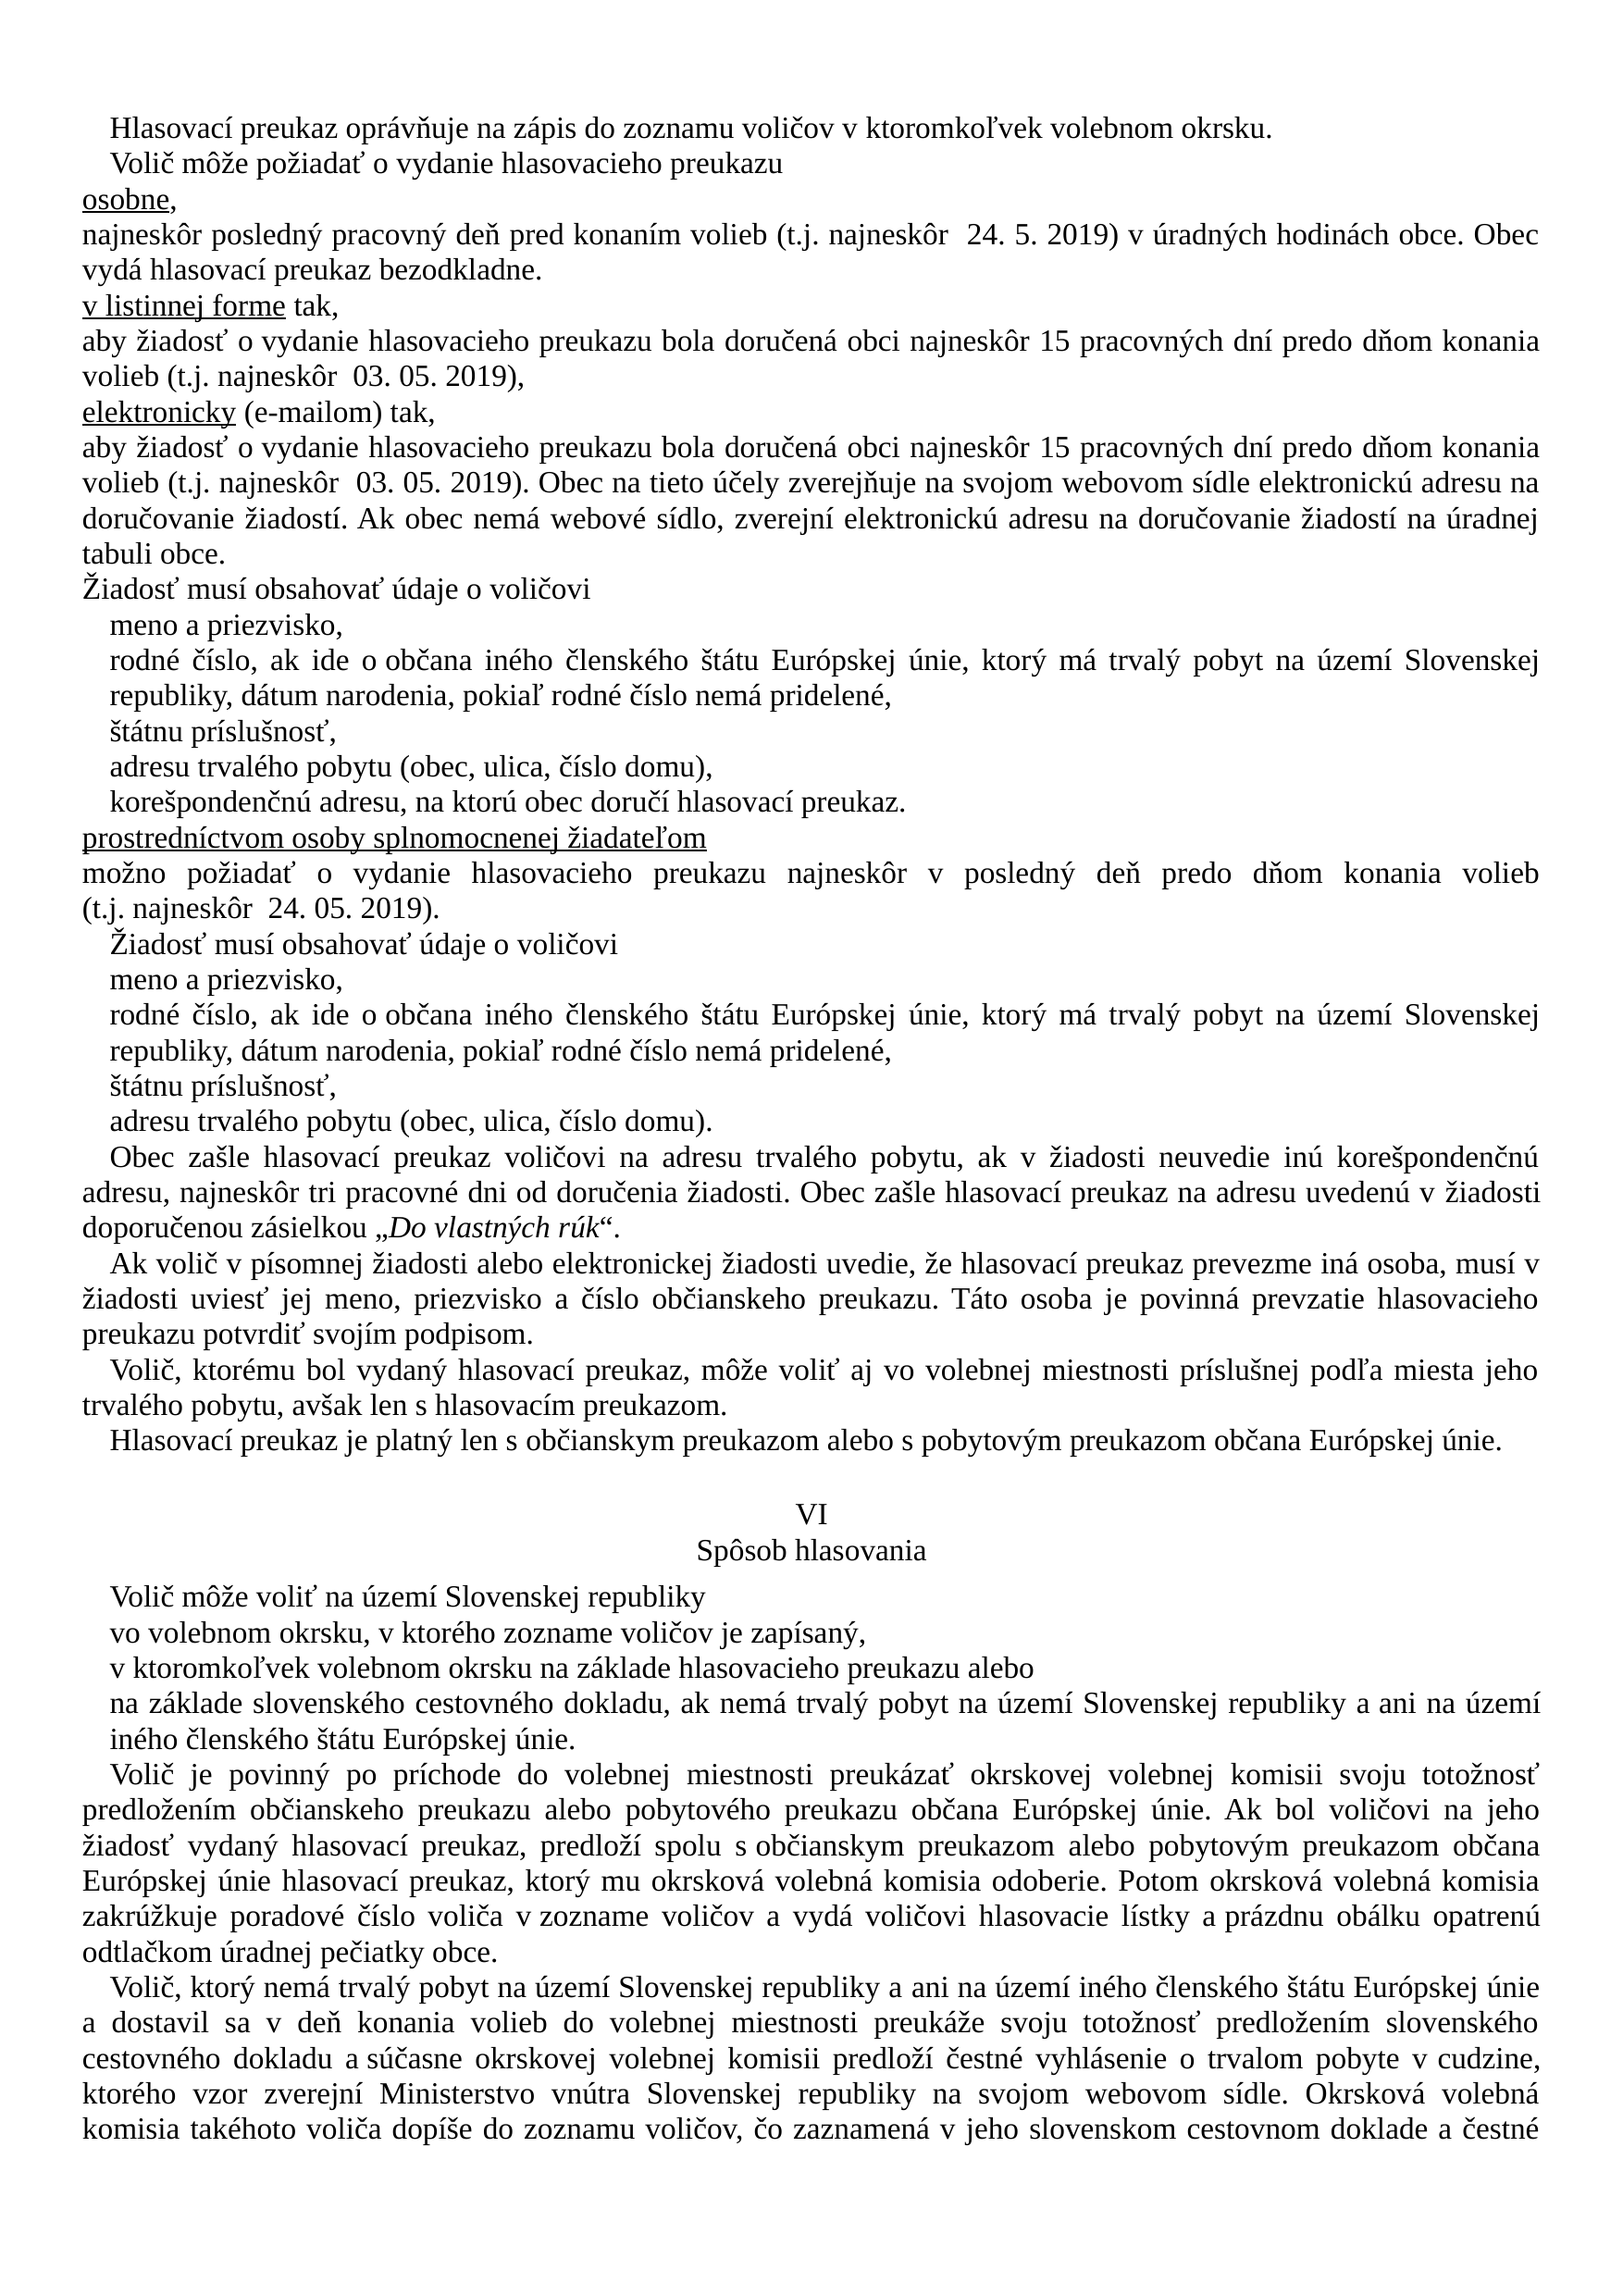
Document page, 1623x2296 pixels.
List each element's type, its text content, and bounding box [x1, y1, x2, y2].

text Žiadosť musí obsahovať údaje o voličovi [82, 925, 1541, 961]
text Volič je povinný po príchode do volebnej miestnosti preukázať okrskovej volebnej komisii svoju totožnosť predložením občianskeho preukazu alebo pobytového preukazu občana Európskej únie. Ak bol voličovi na jeho žiadosť vydaný hlasovací preukaz, predloží spolu s občianskym preukazom alebo pobytovým preukazom občana Európskej únie hlasovací preukaz, ktorý mu okrsková volebná komisia odoberie. Potom okrsková volebná komisia zakrúžkuje poradové číslo voliča v zozname voličov a vydá voličovi hlasovacie lístky a prázdnu obálku opatrenú odtlačkom úradnej pečiatky obce. [82, 1756, 1541, 1968]
text Hlasovací preukaz oprávňuje na zápis do zoznamu voličov v ktoromkoľvek volebnom okrsku. [82, 109, 1541, 144]
text korešpondenčnú adresu, na ktorú obec doručí hlasovací preukaz. [82, 783, 1541, 819]
text meno a priezvisko, [82, 961, 1541, 996]
text prostredníctvom osoby splnomocnenej žiadateľom [82, 819, 1541, 854]
text meno a priezvisko, [82, 606, 1541, 641]
text adresu trvalého pobytu (obec, ulica, číslo domu). [82, 1102, 1541, 1138]
text Volič, ktorý nemá trvalý pobyt na území Slovenskej republiky a ani na území iného členského štátu Európskej únie a dostavil sa v deň konania volieb do volebnej miestnosti preukáže svoju totožnosť predložením slovenského cestovného dokladu a súčasne okrskovej volebnej komisii predloží čestné vyhlásenie o trvalom pobyte v cudzine, ktorého vzor zverejní Ministerstvo vnútra Slovenskej republiky na svojom webovom sídle. Okrsková volebná komisia takéhoto voliča dopíše do zoznamu voličov, čo zaznamená v jeho slovenskom cestovnom doklade a čestné [82, 1968, 1541, 2146]
text štátnu príslušnosť, [82, 713, 1541, 748]
text najneskôr posledný pracovný deň pred konaním volieb (t.j. najneskôr 24. 5. 2019) v úradných hodinách obce. Obec vydá hlasovací preukaz bezodkladne. [82, 216, 1541, 287]
text Volič, ktorému bol vydaný hlasovací preukaz, môže voliť aj vo volebnej miestnosti príslušnej podľa miesta jeho trvalého pobytu, avšak len s hlasovacím preukazom. [82, 1351, 1541, 1421]
text vo volebnom okrsku, v ktorého zozname voličov je zapísaný, [82, 1614, 1541, 1649]
text možno požiadať o vydanie hlasovacieho preukazu najneskôr v posledný deň predo dňom konania volieb (t.j. najneskôr 24. 05. 2019). [82, 854, 1541, 925]
text Spôsob hlasovania [82, 1532, 1541, 1567]
text VI [82, 1496, 1541, 1532]
text na základe slovenského cestovného dokladu, ak nemá trvalý pobyt na území Slovenskej republiky a ani na území iného členského štátu Európskej únie. [82, 1685, 1541, 1756]
text Obec zašle hlasovací preukaz voličovi na adresu trvalého pobytu, ak v žiadosti neuvedie inú korešpondenčnú adresu, najneskôr tri pracovné dni od doručenia žiadosti. Obec zašle hlasovací preukaz na adresu uvedenú v žiadosti doporučenou zásielkou „Do vlastných rúk“. [82, 1138, 1541, 1245]
text aby žiadosť o vydanie hlasovacieho preukazu bola doručená obci najneskôr 15 pracovných dní predo dňom konania volieb (t.j. najneskôr 03. 05. 2019). Obec na tieto účely zverejňuje na svojom webovom sídle elektronickú adresu na doručovanie žiadostí. Ak obec nemá webové sídlo, zverejní elektronickú adresu na doručovanie žiadostí na úradnej tabuli obce. [82, 428, 1541, 570]
text elektronicky (e-mailom) tak, [82, 393, 1541, 428]
text rodné číslo, ak ide o občana iného členského štátu Európskej únie, ktorý má trvalý pobyt na území Slovenskej republiky, dátum narodenia, pokiaľ rodné číslo nemá pridelené, [82, 641, 1541, 713]
text osobne, [82, 180, 1541, 216]
text Hlasovací preukaz je platný len s občianskym preukazom alebo s pobytovým preukazom občana Európskej únie. [82, 1421, 1541, 1458]
text Volič môže voliť na území Slovenskej republiky [82, 1579, 1541, 1614]
text Volič môže požiadať o vydanie hlasovacieho preukazu [82, 144, 1541, 180]
text adresu trvalého pobytu (obec, ulica, číslo domu), [82, 748, 1541, 783]
text Žiadosť musí obsahovať údaje o voličovi [82, 570, 1541, 606]
text v listinnej forme tak, [82, 287, 1541, 322]
text štátnu príslušnosť, [82, 1067, 1541, 1102]
text aby žiadosť o vydanie hlasovacieho preukazu bola doručená obci najneskôr 15 pracovných dní predo dňom konania volieb (t.j. najneskôr 03. 05. 2019), [82, 322, 1541, 393]
text Ak volič v písomnej žiadosti alebo elektronickej žiadosti uvedie, že hlasovací preukaz prevezme iná osoba, musí v žiadosti uviesť jej meno, priezvisko a číslo občianskeho preukazu. Táto osoba je povinná prevzatie hlasovacieho preukazu potvrdiť svojím podpisom. [82, 1245, 1541, 1351]
text v ktoromkoľvek volebnom okrsku na základe hlasovacieho preukazu alebo [82, 1649, 1541, 1685]
text rodné číslo, ak ide o občana iného členského štátu Európskej únie, ktorý má trvalý pobyt na území Slovenskej republiky, dátum narodenia, pokiaľ rodné číslo nemá pridelené, [82, 996, 1541, 1067]
